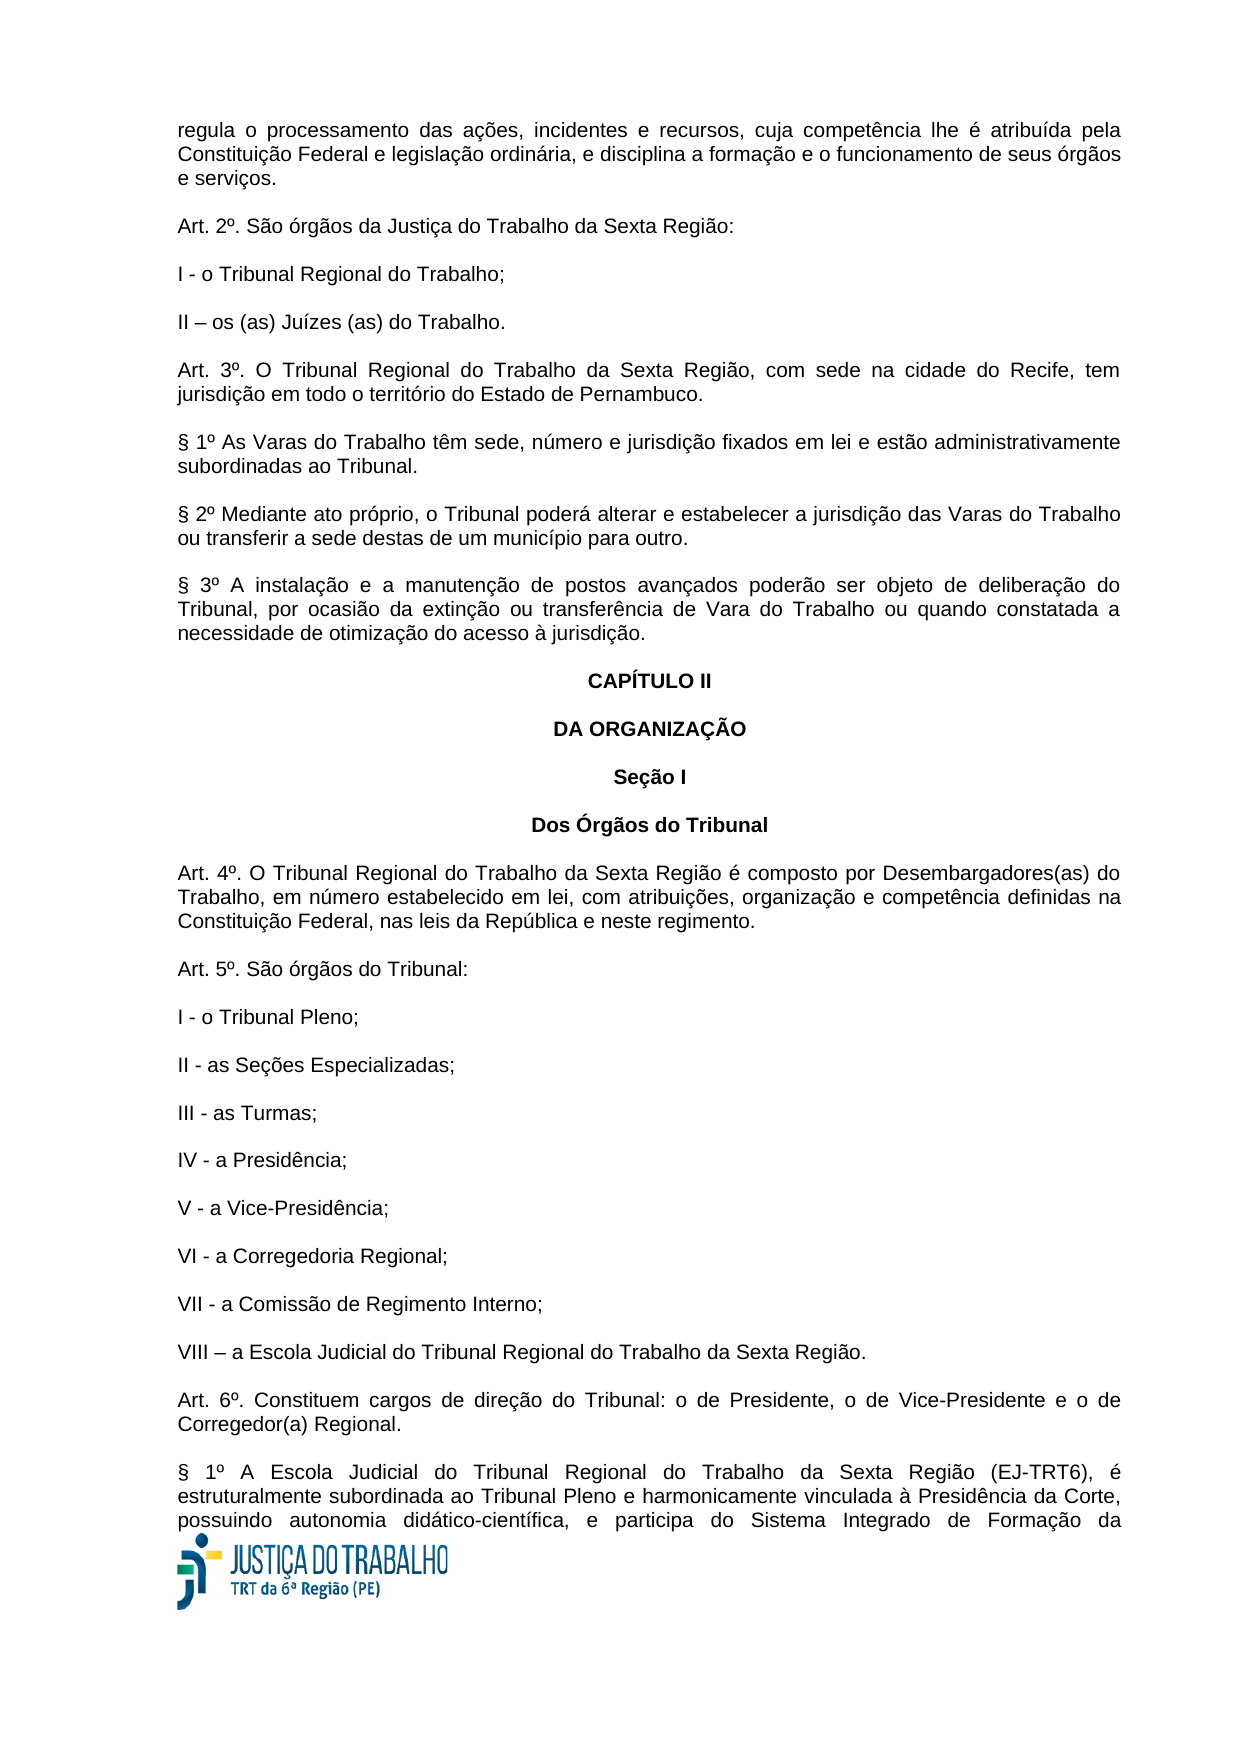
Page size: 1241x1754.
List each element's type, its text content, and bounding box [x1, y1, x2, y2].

text VII - a Comissão de Regimento Interno; [177, 1292, 1122, 1316]
text DA ORGANIZAÇÃO [177, 717, 1122, 741]
text Art. 4º. O Tribunal Regional do Trabalho da Sexta Região é composto por Desembargadores(as) do Trabalho, em número estabelecido em lei, com atribuições, organização e competência definidas na Constituição Federal, nas leis da República e neste regimento. [177, 861, 1122, 933]
text V - a Vice-Presidência; [177, 1196, 1122, 1220]
text CAPÍTULO II [177, 669, 1122, 693]
text I - o Tribunal Pleno; [177, 1004, 1122, 1028]
text Art. 2º. São órgãos da Justiça do Trabalho da Sexta Região: [177, 214, 1122, 238]
text § 3º A instalação e a manutenção de postos avançados poderão ser objeto de deliberação do Tribunal, por ocasião da extinção ou transferência de Vara do Trabalho ou quando constatada a necessidade de otimização do acesso à jurisdição. [177, 573, 1122, 645]
text II – os (as) Juízes (as) do Trabalho. [177, 310, 1122, 334]
text Art. 5º. São órgãos do Tribunal: [177, 957, 1122, 981]
picture [177, 1533, 448, 1610]
text § 2º Mediante ato próprio, o Tribunal poderá alterar e estabelecer a jurisdição das Varas do Trabalho ou transferir a sede destas de um município para outro. [177, 501, 1122, 549]
text I - o Tribunal Regional do Trabalho; [177, 262, 1122, 286]
text IV - a Presidência; [177, 1148, 1122, 1172]
text Dos Órgãos do Tribunal [177, 813, 1122, 837]
text regula o processamento das ações, incidentes e recursos, cuja competência lhe é atribuída pela Constituição Federal e legislação ordinária, e disciplina a formação e o funcionamento de seus órgãos e serviços. [177, 118, 1122, 190]
text VIII – a Escola Judicial do Tribunal Regional do Trabalho da Sexta Região. [177, 1340, 1122, 1364]
text § 1º As Varas do Trabalho têm sede, número e jurisdição fixados em lei e estão administrativamente subordinadas ao Tribunal. [177, 429, 1122, 477]
text II - as Seções Especializadas; [177, 1052, 1122, 1076]
text Art. 3º. O Tribunal Regional do Trabalho da Sexta Região, com sede na cidade do Recife, tem jurisdição em todo o território do Estado de Pernambuco. [177, 358, 1122, 406]
text III - as Turmas; [177, 1100, 1122, 1124]
text Seção I [177, 765, 1122, 789]
text § 1º A Escola Judicial do Tribunal Regional do Trabalho da Sexta Região (EJ-TRT6), é estruturalmente subordinada ao Tribunal Pleno e harmonicamente vinculada à Presidência da Corte, possuindo autonomia didático-científica, e participa do Sistema Integrado de Formação da [177, 1460, 1122, 1532]
text VI - a Corregedoria Regional; [177, 1244, 1122, 1268]
text Art. 6º. Constituem cargos de direção do Tribunal: o de Presidente, o de Vice-Presidente e o de Corregedor(a) Regional. [177, 1388, 1122, 1436]
